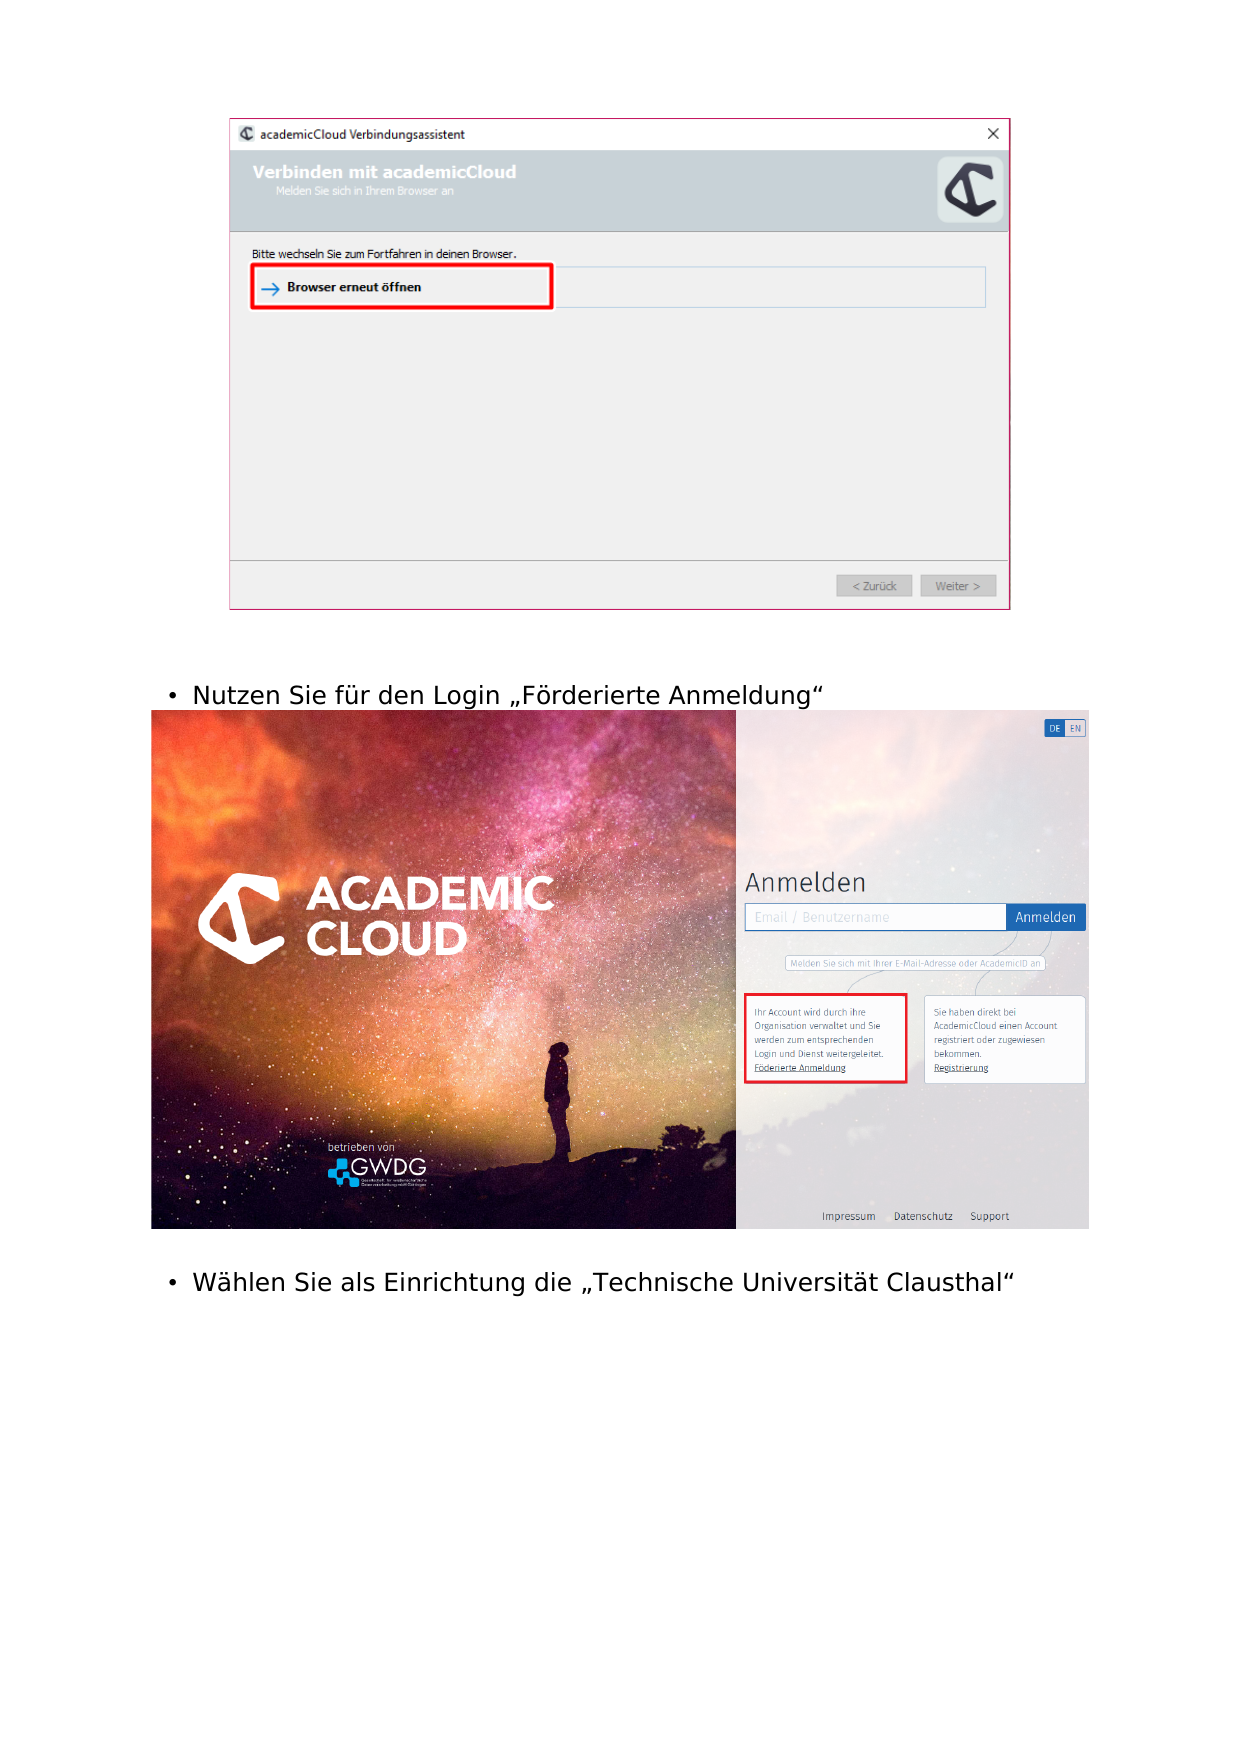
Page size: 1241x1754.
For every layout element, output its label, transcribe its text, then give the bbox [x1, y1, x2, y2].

picture [229, 118, 1011, 610]
list Nutzen Sie für den Login „Förderierte Anmeldung“ [177, 681, 1122, 710]
picture [151, 710, 1089, 1229]
list Wählen Sie als Einrichtung die „Technische Universität Clausthal“ [177, 1268, 1122, 1297]
